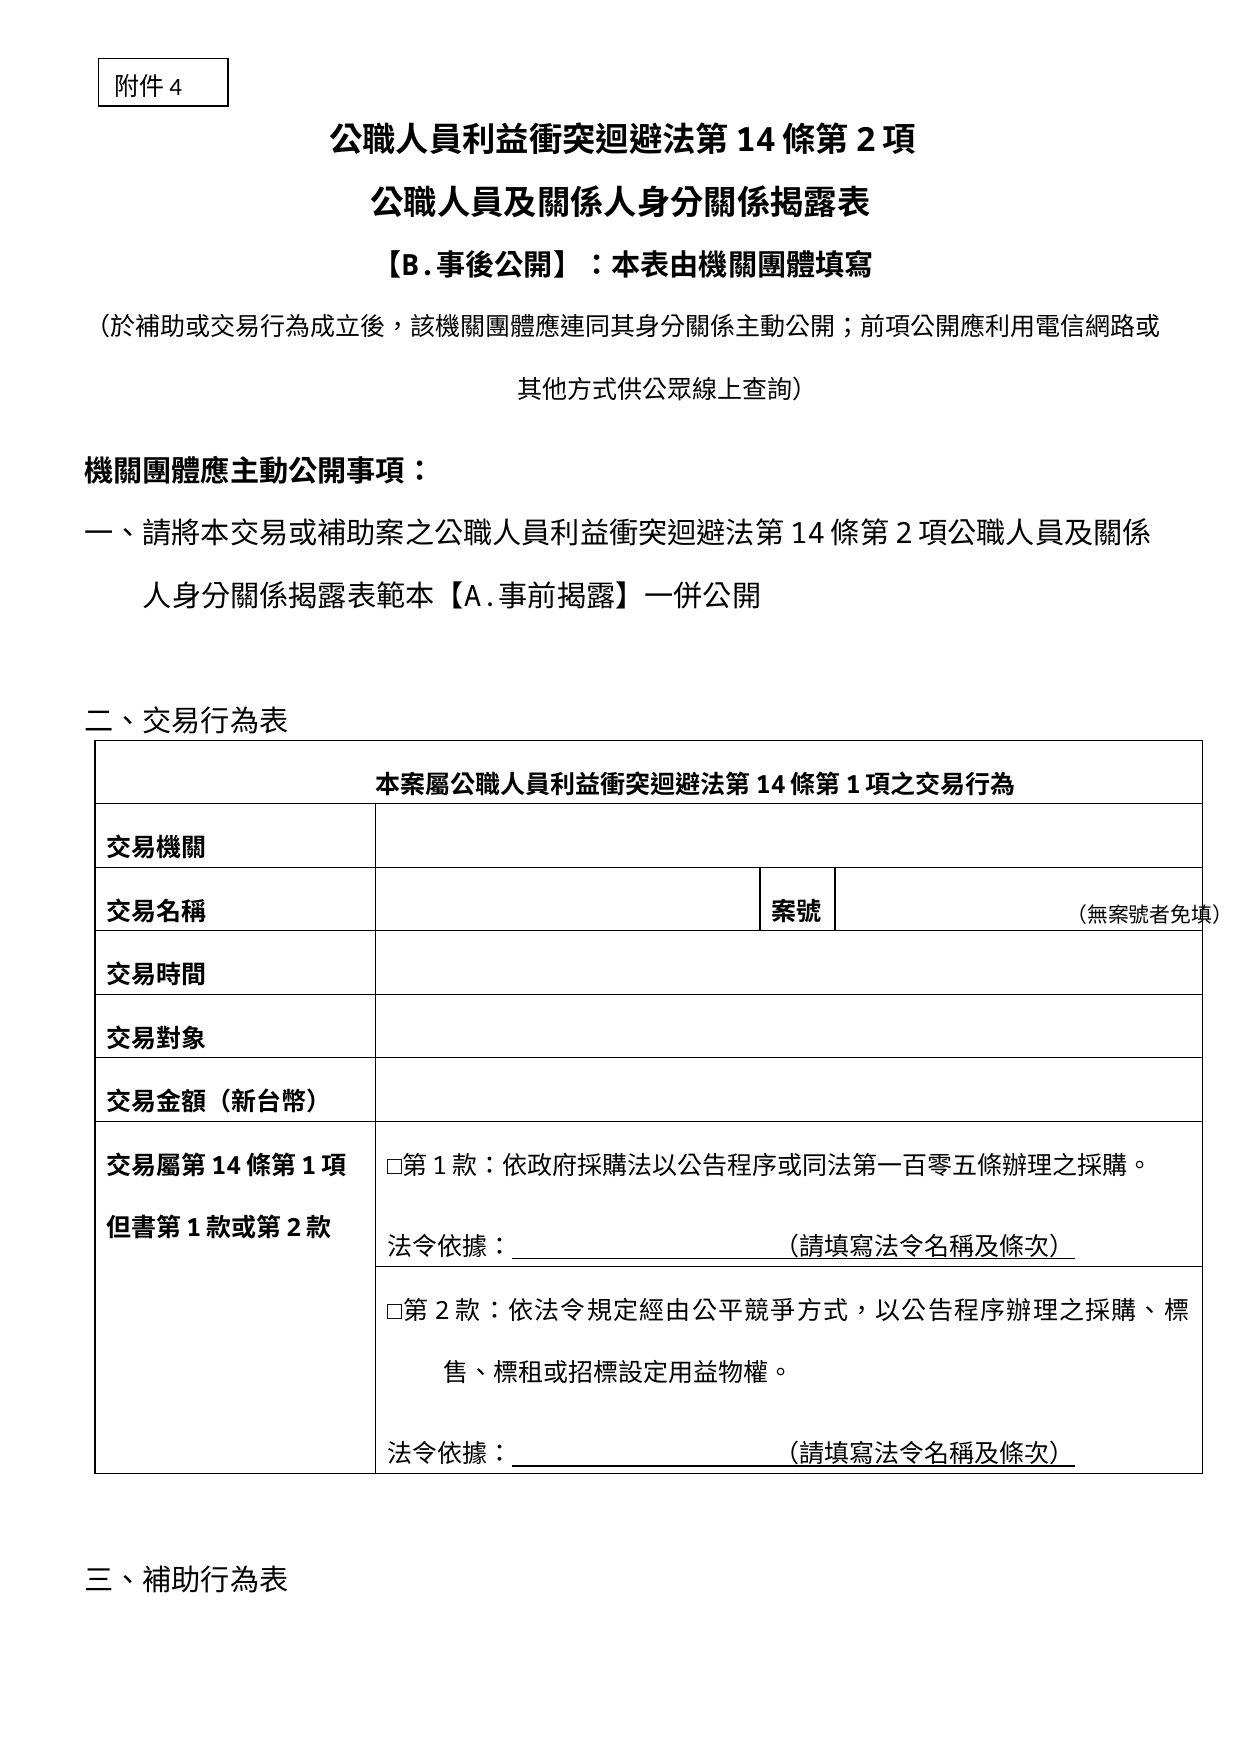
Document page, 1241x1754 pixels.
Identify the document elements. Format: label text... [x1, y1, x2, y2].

table_cell 交易名稱 [96, 868, 375, 930]
table_cell [376, 804, 1202, 867]
table_cell [376, 1058, 1202, 1121]
table_cell 交易金額（新台幣） [96, 1058, 375, 1121]
text 【B.事後公開】：本表由機關團體填寫 [84, 221, 1162, 283]
table_cell [376, 995, 1202, 1057]
text 一、請將本交易或補助案之公職人員利益衝突迴避法第14條第2項公職人員及關係人身分關係揭露表範本【A.事前揭露】一併公開 [84, 489, 1162, 614]
table_cell 案號 [761, 868, 834, 930]
table_cell □第2款：依法令規定經由公平競爭方式，以公告程序辦理之採購、標售、標租或招標設定用益物權。 法令依據： （請填寫法令名稱及條次） [376, 1267, 1202, 1473]
text 公職人員利益衝突迴避法第14條第2項 [187, 96, 1053, 158]
table_cell □第1款：依政府採購法以公告程序或同法第一百零五條辦理之採購。 法令依據： （請填寫法令名稱及條次） [376, 1122, 1202, 1266]
table_cell 交易機關 [96, 804, 375, 867]
text （於補助或交易行為成立後，該機關團體應連同其身分關係主動公開；前項公開應利用電信網路或其他方式供公眾線上查詢） [84, 283, 1162, 408]
text [99, 59, 227, 105]
table_cell [376, 868, 759, 930]
table_cell 交易時間 [96, 931, 375, 994]
table_cell （無案號者免填） [836, 868, 1202, 930]
table_cell [376, 931, 1202, 994]
text 二、交易行為表 [84, 677, 1162, 739]
text 附件4 [114, 67, 212, 97]
table_cell 交易對象 [96, 995, 375, 1057]
text 機關團體應主動公開事項： [84, 427, 1162, 489]
text 三、補助行為表 [84, 1536, 1147, 1599]
table_header 本案屬公職人員利益衝突迴避法第14條第1項之交易行為 [96, 741, 1202, 803]
table_cell 交易屬第14條第1項但書第1款或第2款 [96, 1122, 375, 1473]
text 公職人員及關係人身分關係揭露表 [187, 158, 1053, 221]
